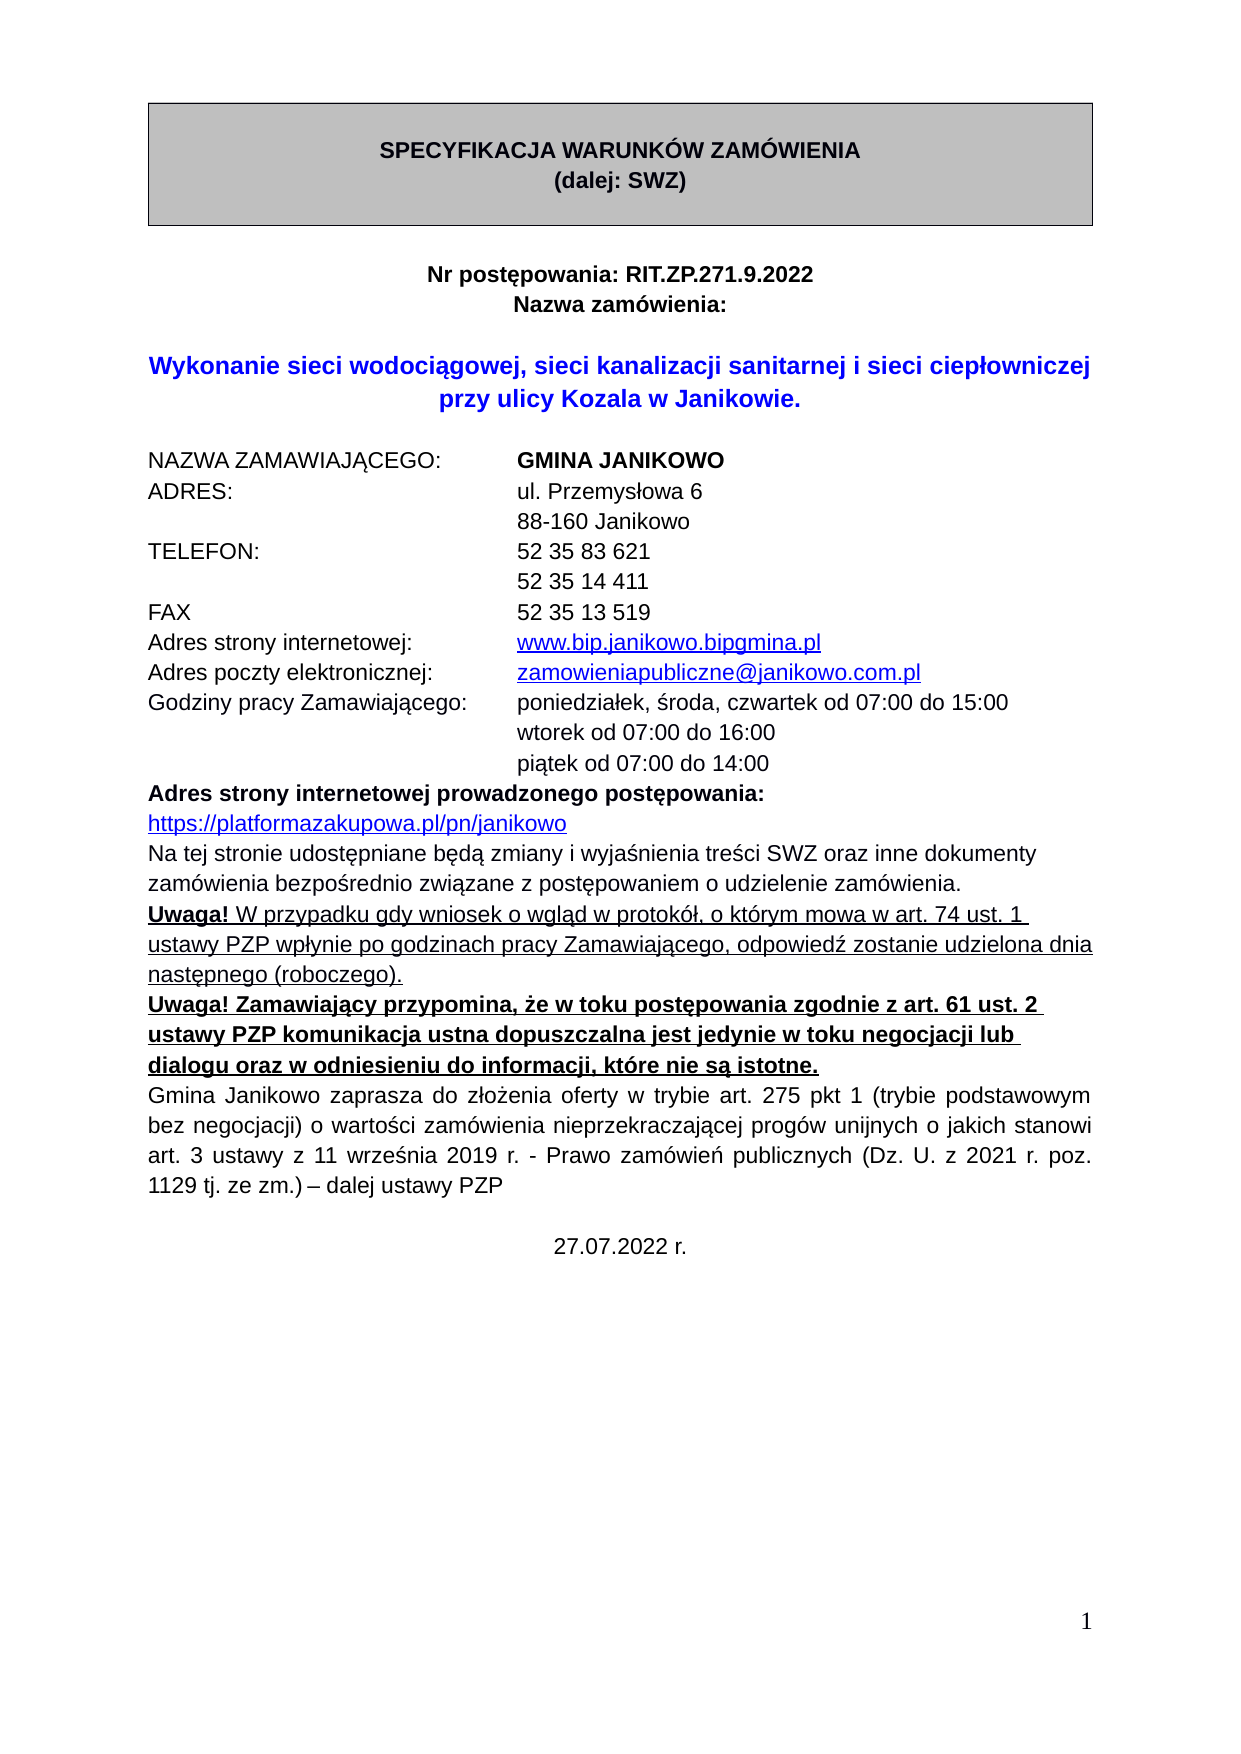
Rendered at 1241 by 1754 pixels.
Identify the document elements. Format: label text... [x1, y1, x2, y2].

text Godziny pracy Zamawiającego: poniedziałek, środa, czwartek od 07:00 do 15:00 [148, 689, 1093, 715]
text Nazwa zamówienia: [148, 291, 1093, 317]
text NAZWA ZAMAWIAJĄCEGO: GMINA JANIKOWO [148, 447, 1093, 474]
text FAX 52 35 13 519 [148, 598, 1093, 625]
text 27.07.2022 r. [148, 1233, 1093, 1259]
text ADRES: ul. Przemysłowa 6 [148, 478, 1093, 504]
text Adres strony internetowej prowadzonego postępowania: https://platformazakupowa.pl/pn/janikowo [148, 780, 1093, 836]
text SPECYFIKACJA WARUNKÓW ZAMÓWIENIA [149, 136, 1092, 163]
text (dalej: SWZ) [149, 166, 1092, 193]
text piątek od 07:00 do 14:00 [148, 749, 1093, 776]
text Adres strony internetowej: www.bip.janikowo.bipgmina.pl [148, 629, 1093, 655]
text następnego (roboczego). [148, 955, 1093, 987]
text Gmina Janikowo zaprasza do złożenia oferty w trybie art. 275 pkt 1 (trybie podstawowym bez negocjacji) o wartości zamówienia nieprzekraczającej progów unijnych o jakich stanowi art. 3 ustawy z 11 września 2019 r. - Prawo zamówień publicznych (Dz. U. z 2021 r. poz. 1129 tj. ze zm.) – dalej ustawy PZP [148, 1082, 1093, 1199]
text Uwaga! W przypadku gdy wniosek o wgląd w protokół, o którym mowa w art. 74 ust. 1 ustawy PZP wpłynie po godzinach pracy Zamawiającego, odpowiedź zostanie udzielona dnia [148, 901, 1093, 954]
text 88-160 Janikowo [148, 508, 1093, 534]
text 52 35 14 411 [148, 568, 1093, 594]
text Adres poczty elektronicznej: zamowieniapubliczne@janikowo.com.pl [148, 659, 1093, 685]
text Wykonanie sieci wodociągowej, sieci kanalizacji sanitarnej i sieci ciepłowniczej przy ulicy Kozala w Janikowie. [148, 351, 1093, 413]
text Na tej stronie udostępniane będą zmiany i wyjaśnienia treści SWZ oraz inne dokumenty zamówienia bezpośrednio związane z postępowaniem o udzielenie zamówienia. [148, 840, 1093, 897]
text Nr postępowania: RIT.ZP.271.9.2022 [148, 261, 1093, 287]
text wtorek od 07:00 do 16:00 [148, 719, 1093, 746]
text Uwaga! Zamawiający przypomina, że w toku postępowania zgodnie z art. 61 ust. 2 ustawy PZP komunikacja ustna dopuszczalna jest jedynie w toku negocjacji lub dialogu oraz w odniesieniu do informacji, które nie są istotne. [148, 991, 1093, 1078]
text TELEFON: 52 35 83 621 [148, 538, 1093, 564]
